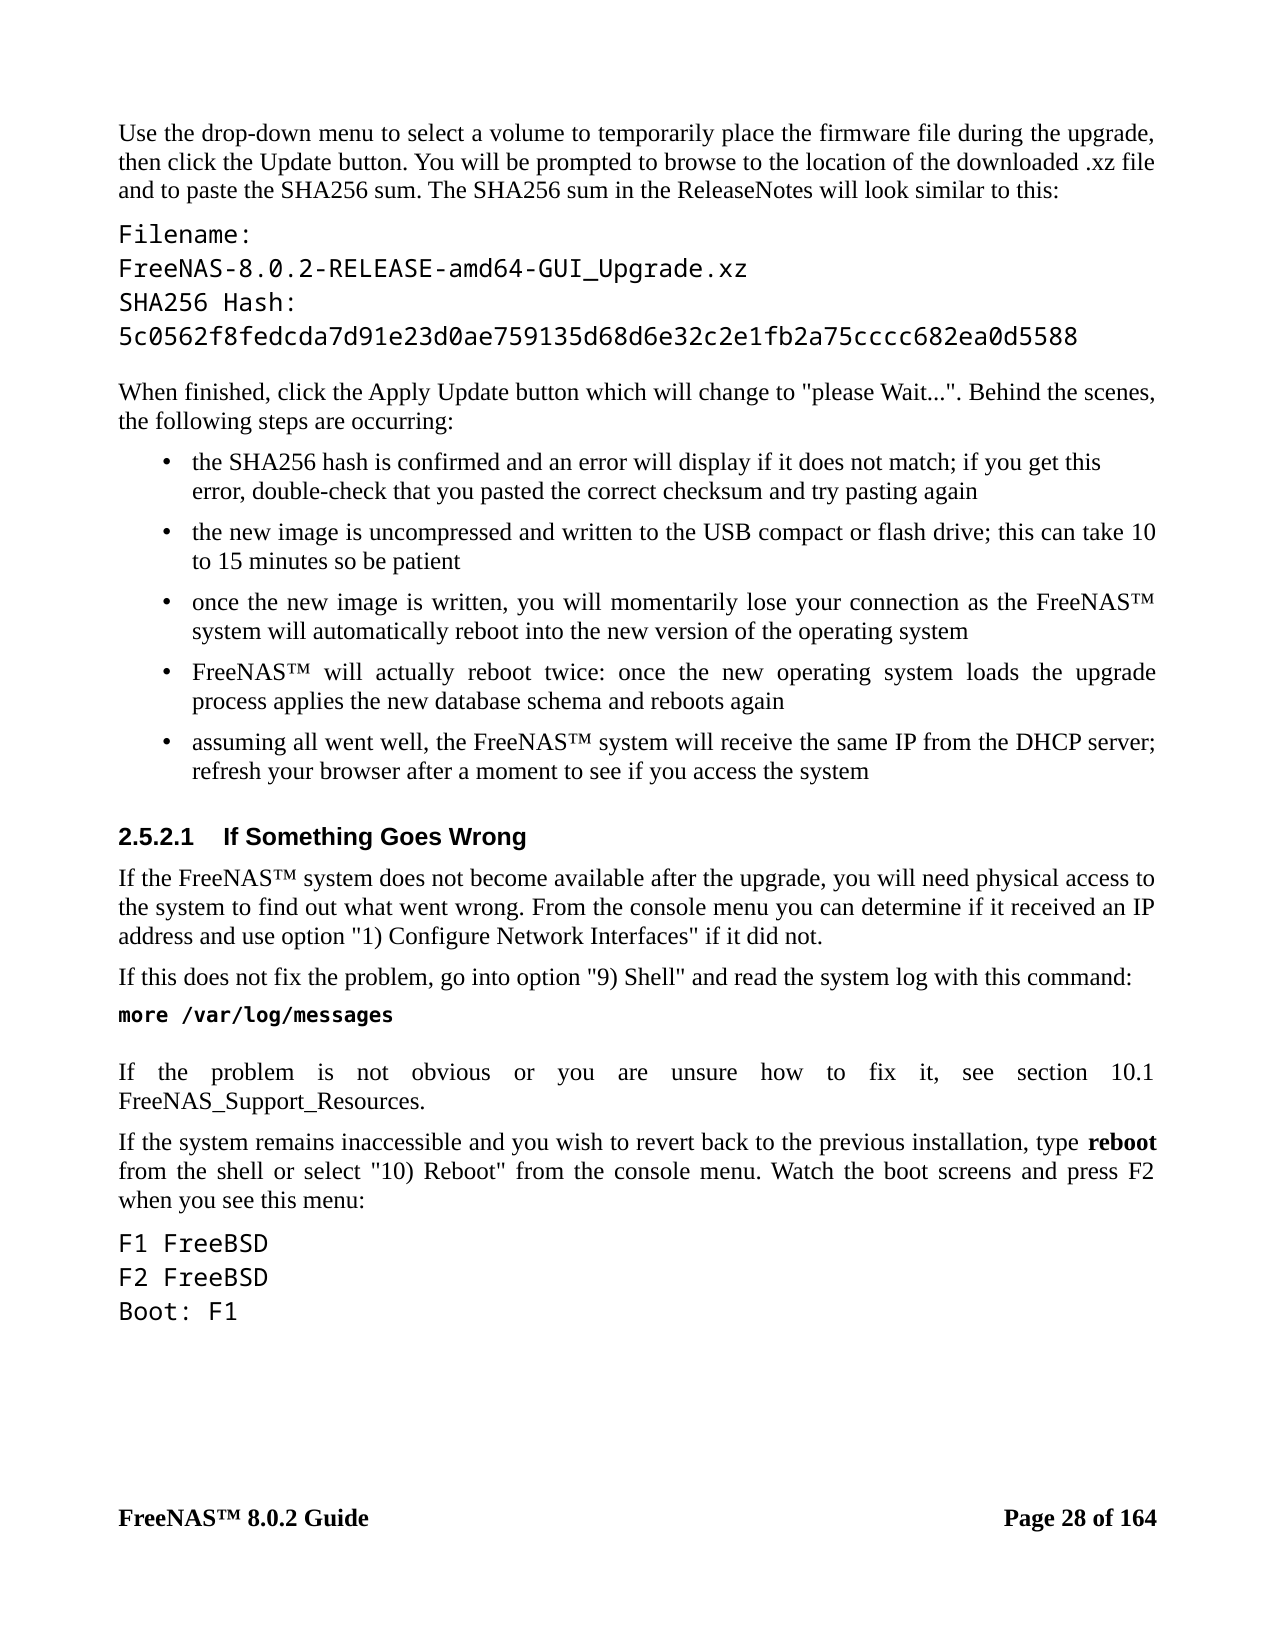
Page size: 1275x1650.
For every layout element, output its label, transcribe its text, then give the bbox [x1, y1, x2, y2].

list the SHA256 hash is confirmed and an error will display if it does not match; if you get this error, double-check that you pasted the correct checksum and try pasting again [162, 447, 1157, 505]
text Filename: [118, 217, 1157, 251]
text If the system remains inaccessible and you wish to revert back to the previous installation, type reboot from the shell or select "10) Reboot" from the console menu. Watch the boot screens and press F2 when you see this menu: [118, 1127, 1157, 1213]
text If the FreeNAS™ system does not become available after the upgrade, you will need physical access to the system to find out what went wrong. From the console menu you can determine if it received an IP address and use option "1) Configure Network Interfaces" if it did not. [118, 863, 1157, 950]
text SHA256 Hash: [118, 285, 1157, 319]
subtitle If Something Goes Wrong [118, 822, 1157, 851]
text Use the drop-down menu to select a volume to temporarily place the firmware file during the upgrade, then click the Update button. You will be prompted to browse to the location of the downloaded .xz file and to paste the SHA256 sum. The SHA256 sum in the ReleaseNotes will look similar to this: [118, 118, 1157, 204]
text When finished, click the Apply Update button which will change to "please Wait...". Behind the scenes, the following steps are occurring: [118, 377, 1157, 435]
list FreeNAS™ will actually reboot twice: once the new operating system loads the upgrade process applies the new database schema and reboots again [162, 657, 1157, 715]
text more /var/log/messages [118, 1003, 1157, 1028]
text FreeNAS-8.0.2-RELEASE-amd64-GUI_Upgrade.xz [118, 251, 1157, 285]
list assuming all went well, the FreeNAS™ system will receive the same IP from the DHCP server; refresh your browser after a moment to see if you access the system [162, 727, 1157, 785]
list the new image is uncompressed and written to the USB compact or flash drive; this can take 10 to 15 minutes so be patient [162, 517, 1157, 575]
text 5c0562f8fedcda7d91e23d0ae759135d68d6e32c2e1fb2a75cccc682ea0d5588 [118, 319, 1157, 353]
text If the problem is not obvious or you are unsure how to fix it, see section 10.1 FreeNAS_Support_Resources. [118, 1057, 1157, 1115]
text Boot: F1 [118, 1294, 1157, 1328]
list once the new image is written, you will momentarily lose your connection as the FreeNAS™ system will automatically reboot into the new version of the operating system [162, 587, 1157, 645]
text F2 FreeBSD [118, 1260, 1157, 1294]
text If this does not fix the problem, go into option "9) Shell" and read the system log with this command: [118, 962, 1157, 991]
text F1 FreeBSD [118, 1226, 1157, 1260]
